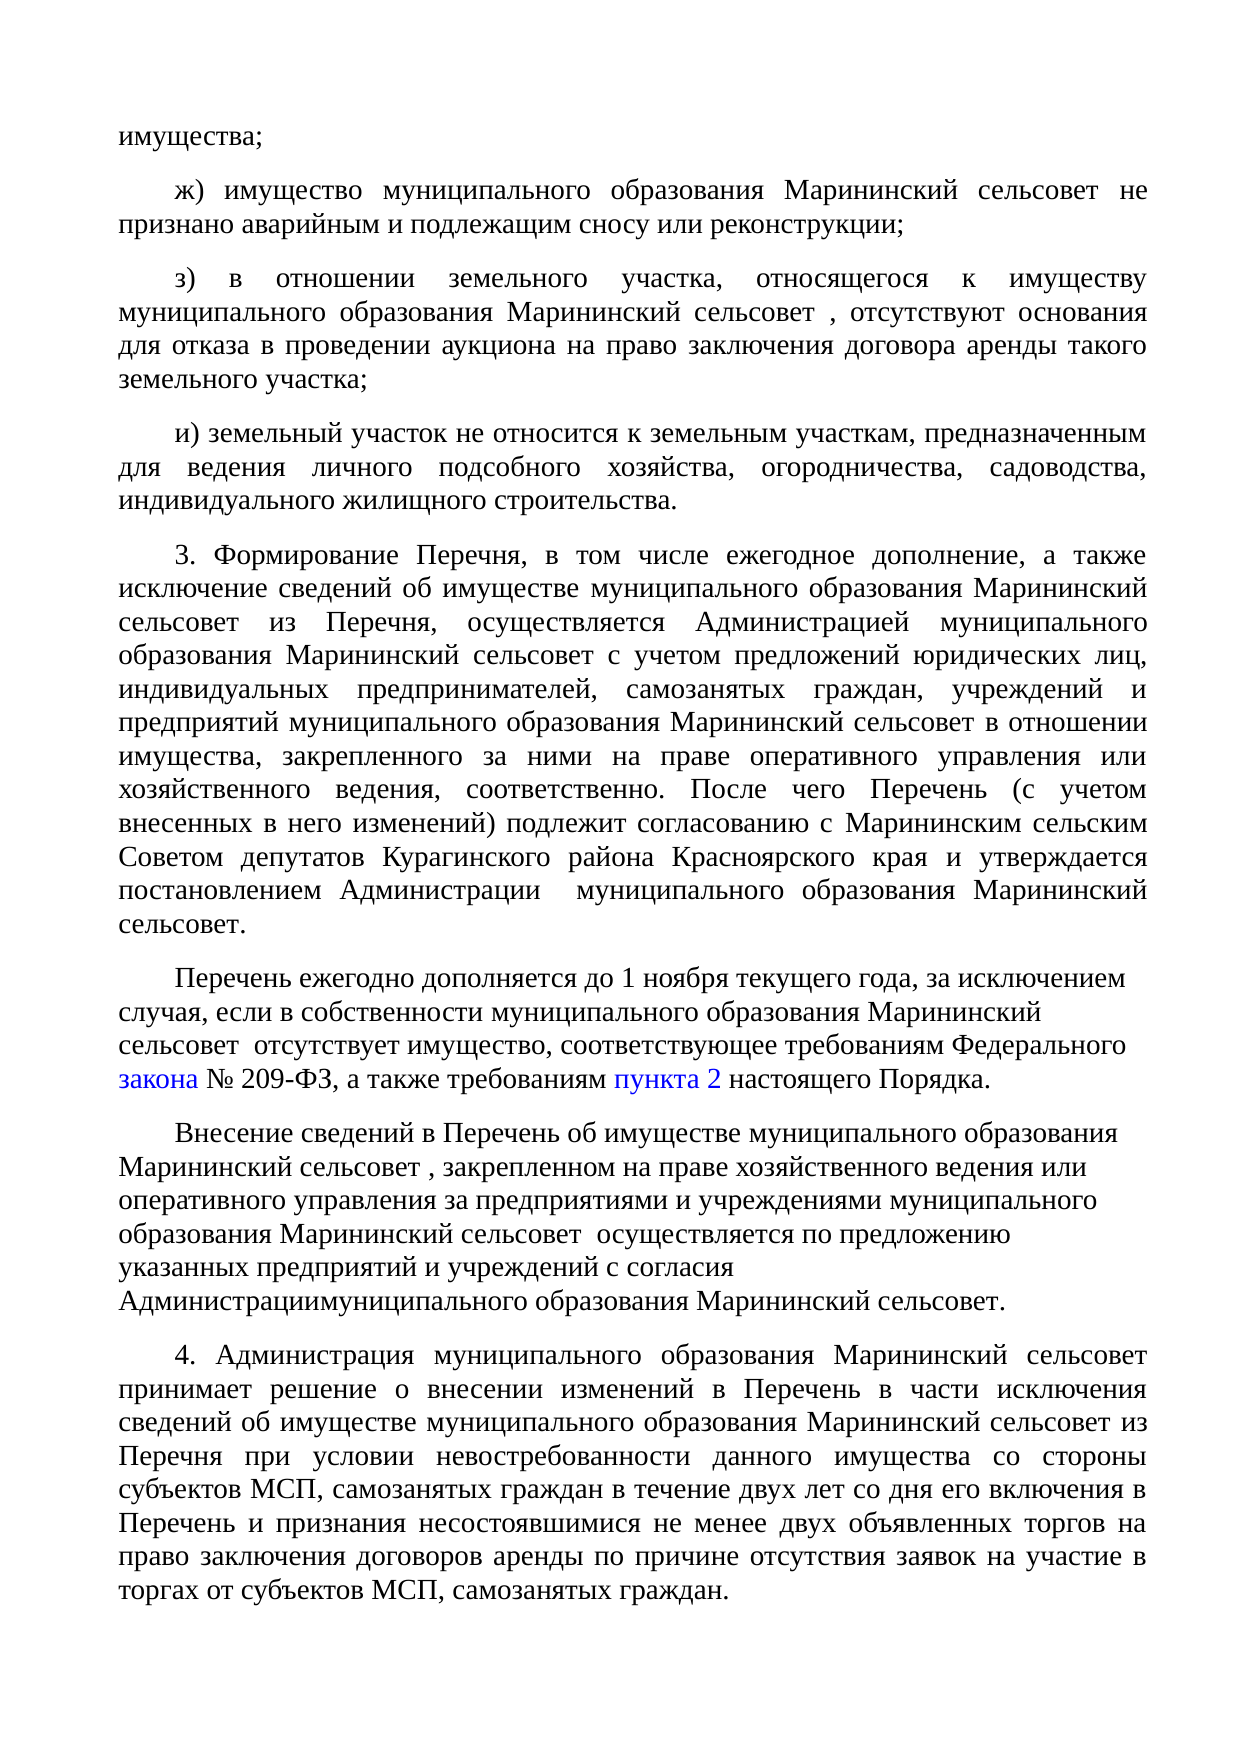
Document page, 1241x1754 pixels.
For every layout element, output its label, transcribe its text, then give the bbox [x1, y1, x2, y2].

text 3. Формирование Перечня, в том числе ежегодное дополнение, а также исключение сведений об имуществе муниципального образования Марининский сельсовет из Перечня, осуществляется Администрацией муниципального образования Марининский сельсовет с учетом предложений юридических лиц, индивидуальных предпринимателей, самозанятых граждан, учреждений и предприятий муниципального образования Марининский сельсовет в отношении имущества, закрепленного за ними на праве оперативного управления или хозяйственного ведения, соответственно. После чего Перечень (с учетом внесенных в него изменений) подлежит согласованию с Марининским сельским Советом депутатов Курагинского района Красноярского края и утверждается постановлением Администрации муниципального образования Марининский сельсовет. [118, 537, 1148, 939]
text ж) имущество муниципального образования Марининский сельсовет не признано аварийным и подлежащим сносу или реконструкции; [118, 172, 1148, 239]
text и) земельный участок не относится к земельным участкам, предназначенным для ведения личного подсобного хозяйства, огородничества, садоводства, индивидуального жилищного строительства. [118, 415, 1148, 516]
text 4. Администрация муниципального образования Марининский сельсовет принимает решение о внесении изменений в Перечень в части исключения сведений об имуществе муниципального образования Марининский сельсовет из Перечня при условии невостребованности данного имущества со стороны субъектов МСП, самозанятых граждан в течение двух лет со дня его включения в Перечень и признания несостоявшимися не менее двух объявленных торгов на право заключения договоров аренды по причине отсутствия заявок на участие в торгах от субъектов МСП, самозанятых граждан. [118, 1337, 1148, 1606]
text имущества; [118, 118, 1148, 152]
text Внесение сведений в Перечень об имуществе муниципального образования Марининский сельсовет , закрепленном на праве хозяйственного ведения или оперативного управления за предприятиями и учреждениями муниципального образования Марининский сельсовет осуществляется по предложению указанных предприятий и учреждений с согласия Администрациимуниципального образования Марининский сельсовет. [118, 1115, 1148, 1316]
text Перечень ежегодно дополняется до 1 ноября текущего года, за исключением случая, если в собственности муниципального образования Марининский сельсовет отсутствует имущество, соответствующее требованиям Федерального закона № 209-ФЗ, а также требованиям пункта 2 настоящего Порядка. [118, 960, 1148, 1094]
text з) в отношении земельного участка, относящегося к имуществу муниципального образования Марининский сельсовет , отсутствуют основания для отказа в проведении аукциона на право заключения договора аренды такого земельного участка; [118, 260, 1148, 394]
